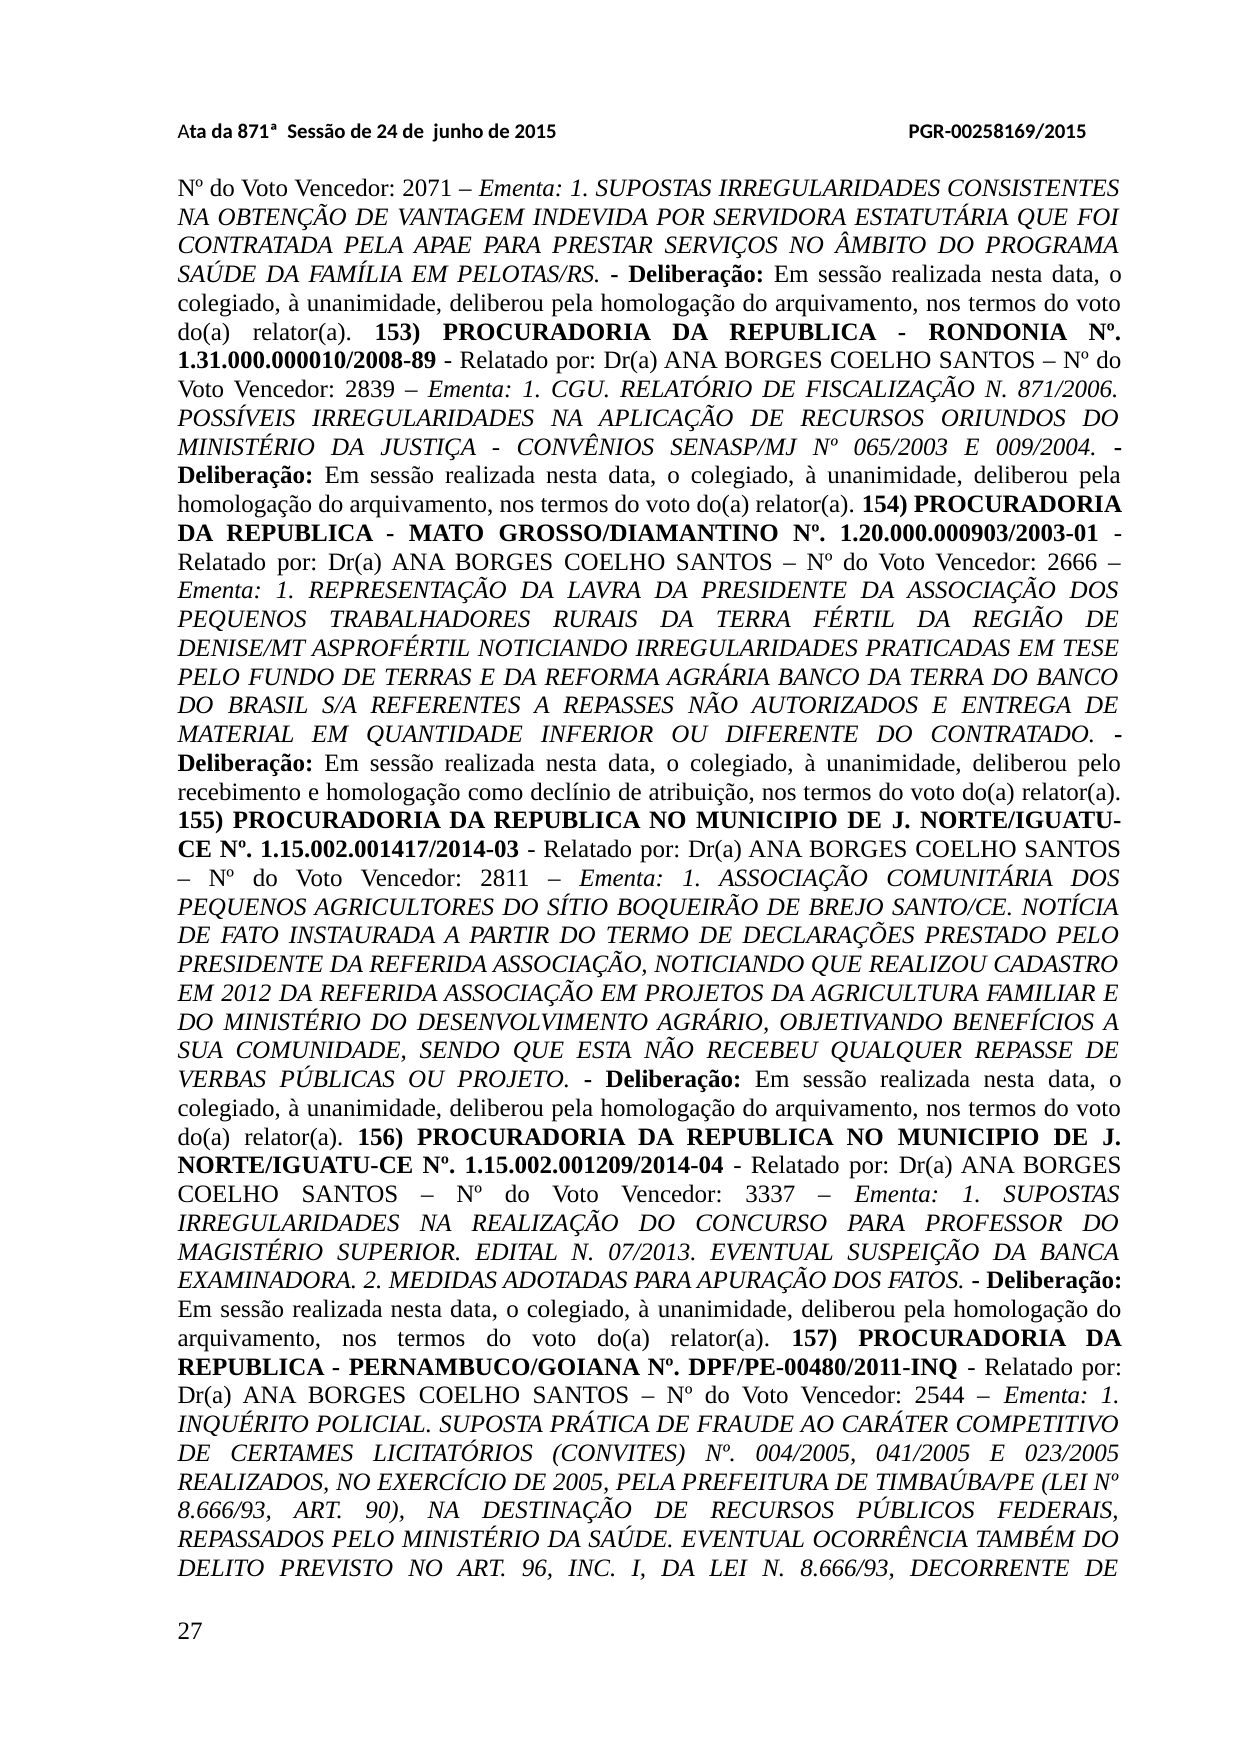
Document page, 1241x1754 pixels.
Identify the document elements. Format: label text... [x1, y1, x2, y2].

text Nº do Voto Vencedor: 2071 – Ementa: 1. SUPOSTAS IRREGULARIDADES CONSISTENTES NA OBTENÇÃO DE VANTAGEM INDEVIDA POR SERVIDORA ESTATUTÁRIA QUE FOI CONTRATADA PELA APAE PARA PRESTAR SERVIÇOS NO ÂMBITO DO PROGRAMA SAÚDE DA FAMÍLIA EM PELOTAS/RS. - Deliberação: Em sessão realizada nesta data, o colegiado, à unanimidade, deliberou pela homologação do arquivamento, nos termos do voto do(a) relator(a). 153) PROCURADORIA DA REPUBLICA - RONDONIA Nº. 1.31.000.000010/2008-89 - Relatado por: Dr(a) ANA BORGES COELHO SANTOS – Nº do Voto Vencedor: 2839 – Ementa: 1. CGU. RELATÓRIO DE FISCALIZAÇÃO N. 871/2006. POSSÍVEIS IRREGULARIDADES NA APLICAÇÃO DE RECURSOS ORIUNDOS DO MINISTÉRIO DA JUSTIÇA - CONVÊNIOS SENASP/MJ Nº 065/2003 E 009/2004. - Deliberação: Em sessão realizada nesta data, o colegiado, à unanimidade, deliberou pela homologação do arquivamento, nos termos do voto do(a) relator(a). 154) PROCURADORIA DA REPUBLICA - MATO GROSSO/DIAMANTINO Nº. 1.20.000.000903/2003-01 - Relatado por: Dr(a) ANA BORGES COELHO SANTOS – Nº do Voto Vencedor: 2666 – Ementa: 1. REPRESENTAÇÃO DA LAVRA DA PRESIDENTE DA ASSOCIAÇÃO DOS PEQUENOS TRABALHADORES RURAIS DA TERRA FÉRTIL DA REGIÃO DE DENISE/MT ASPROFÉRTIL NOTICIANDO IRREGULARIDADES PRATICADAS EM TESE PELO FUNDO DE TERRAS E DA REFORMA AGRÁRIA BANCO DA TERRA DO BANCO DO BRASIL S/A REFERENTES A REPASSES NÃO AUTORIZADOS E ENTREGA DE MATERIAL EM QUANTIDADE INFERIOR OU DIFERENTE DO CONTRATADO. - Deliberação: Em sessão realizada nesta data, o colegiado, à unanimidade, deliberou pelo recebimento e homologação como declínio de atribuição, nos termos do voto do(a) relator(a). 155) PROCURADORIA DA REPUBLICA NO MUNICIPIO DE J. NORTE/IGUATU-CE Nº. 1.15.002.001417/2014-03 - Relatado por: Dr(a) ANA BORGES COELHO SANTOS – Nº do Voto Vencedor: 2811 – Ementa: 1. ASSOCIAÇÃO COMUNITÁRIA DOS PEQUENOS AGRICULTORES DO SÍTIO BOQUEIRÃO DE BREJO SANTO/CE. NOTÍCIA DE FATO INSTAURADA A PARTIR DO TERMO DE DECLARAÇÕES PRESTADO PELO PRESIDENTE DA REFERIDA ASSOCIAÇÃO, NOTICIANDO QUE REALIZOU CADASTRO EM 2012 DA REFERIDA ASSOCIAÇÃO EM PROJETOS DA AGRICULTURA FAMILIAR E DO MINISTÉRIO DO DESENVOLVIMENTO AGRÁRIO, OBJETIVANDO BENEFÍCIOS A SUA COMUNIDADE, SENDO QUE ESTA NÃO RECEBEU QUALQUER REPASSE DE VERBAS PÚBLICAS OU PROJETO. - Deliberação: Em sessão realizada nesta data, o colegiado, à unanimidade, deliberou pela homologação do arquivamento, nos termos do voto do(a) relator(a). 156) PROCURADORIA DA REPUBLICA NO MUNICIPIO DE J. NORTE/IGUATU-CE Nº. 1.15.002.001209/2014-04 - Relatado por: Dr(a) ANA BORGES COELHO SANTOS – Nº do Voto Vencedor: 3337 – Ementa: 1. SUPOSTAS IRREGULARIDADES NA REALIZAÇÃO DO CONCURSO PARA PROFESSOR DO MAGISTÉRIO SUPERIOR. EDITAL N. 07/2013. EVENTUAL SUSPEIÇÃO DA BANCA EXAMINADORA. 2. MEDIDAS ADOTADAS PARA APURAÇÃO DOS FATOS. - Deliberação: Em sessão realizada nesta data, o colegiado, à unanimidade, deliberou pela homologação do arquivamento, nos termos do voto do(a) relator(a). 157) PROCURADORIA DA REPUBLICA - PERNAMBUCO/GOIANA Nº. DPF/PE-00480/2011-INQ - Relatado por: Dr(a) ANA BORGES COELHO SANTOS – Nº do Voto Vencedor: 2544 – Ementa: 1. INQUÉRITO POLICIAL. SUPOSTA PRÁTICA DE FRAUDE AO CARÁTER COMPETITIVO DE CERTAMES LICITATÓRIOS (CONVITES) Nº. 004/2005, 041/2005 E 023/2005 REALIZADOS, NO EXERCÍCIO DE 2005, PELA PREFEITURA DE TIMBAÚBA/PE (LEI Nº 8.666/93, ART. 90), NA DESTINAÇÃO DE RECURSOS PÚBLICOS FEDERAIS, REPASSADOS PELO MINISTÉRIO DA SAÚDE. EVENTUAL OCORRÊNCIA TAMBÉM DO DELITO PREVISTO NO ART. 96, INC. I, DA LEI N. 8.666/93, DECORRENTE DE [177, 173, 1122, 1582]
